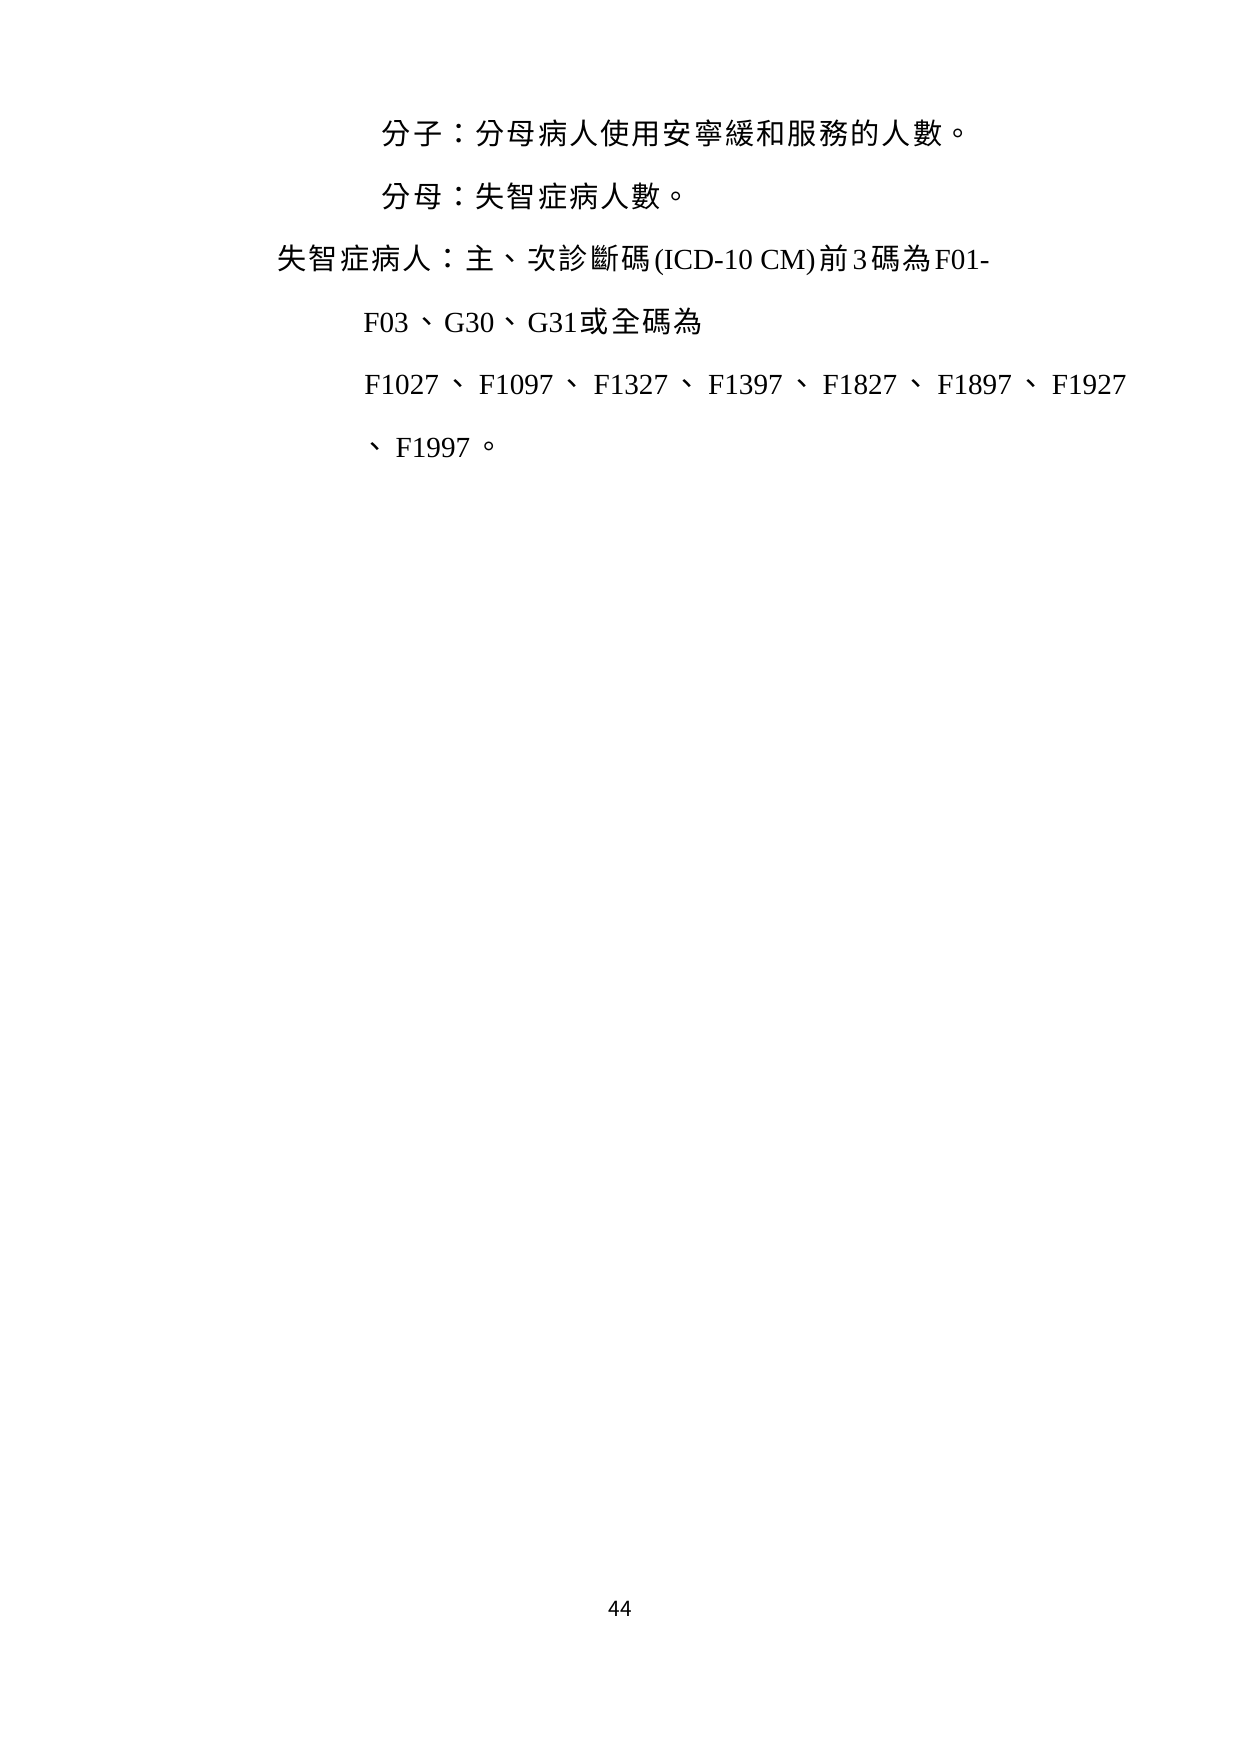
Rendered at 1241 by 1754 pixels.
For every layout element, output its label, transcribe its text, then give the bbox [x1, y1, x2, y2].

text 分子：分母病人使用安寧緩和服務的人數。 [378, 90, 1145, 153]
text 失智症病人：主、次診斷碼(ICD-10 CM)前3碼為F01-F03、G30、G31或全碼為F1027、F1097、F1327、F1397、F1827、F1897、F1927、F1997。 [276, 215, 1145, 465]
text 分母：失智症病人數。 [378, 153, 1145, 215]
